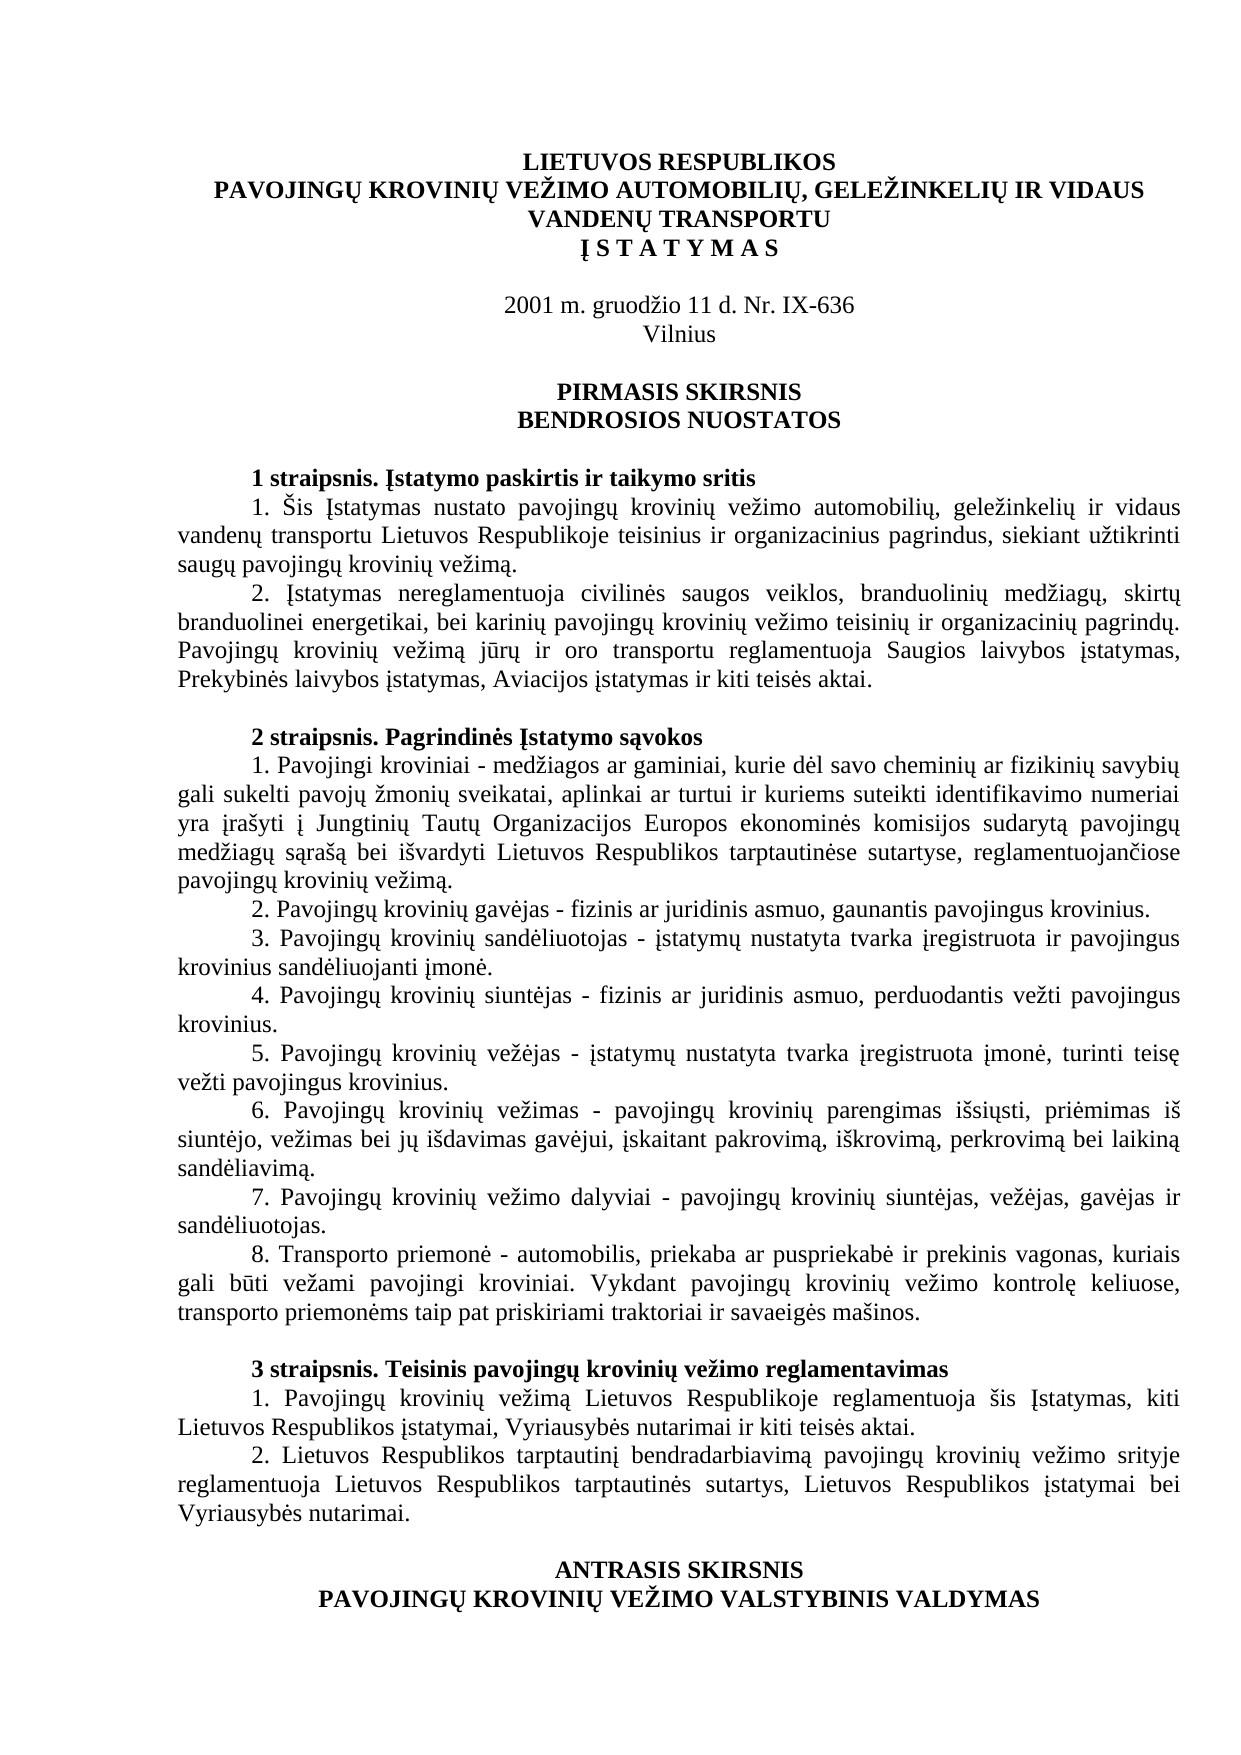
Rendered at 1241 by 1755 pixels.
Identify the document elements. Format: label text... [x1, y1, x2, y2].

text 1. Šis Įstatymas nustato pavojingų krovinių vežimo automobilių, geležinkelių ir vidaus vandenų transportu Lietuvos Respublikoje teisinius ir organizacinius pagrindus, siekiant užtikrinti saugų pavojingų krovinių vežimą. [177, 492, 1181, 578]
text PAVOJINGŲ KROVINIŲ VEŽIMO VALSTYBINIS VALDYMAS [177, 1584, 1181, 1613]
text 2. Pavojingų krovinių gavėjas - fizinis ar juridinis asmuo, gaunantis pavojingus krovinius. [177, 894, 1181, 923]
text 6. Pavojingų krovinių vežimas - pavojingų krovinių parengimas išsiųsti, priėmimas iš siuntėjo, vežimas bei jų išdavimas gavėjui, įskaitant pakrovimą, iškrovimą, perkrovimą bei laikiną sandėliavimą. [177, 1096, 1181, 1182]
text 1 straipsnis. Įstatymo paskirtis ir taikymo sritis [177, 463, 1181, 492]
text 8. Transporto priemonė - automobilis, priekaba ar puspriekabė ir prekinis vagonas, kuriais gali būti vežami pavojingi kroviniai. Vykdant pavojingų krovinių vežimo kontrolę keliuose, transporto priemonėms taip pat priskiriami traktoriai ir savaeigės mašinos. [177, 1239, 1181, 1326]
text ANTRASIS SKIRSNIS [177, 1556, 1181, 1584]
text Vilnius [177, 319, 1181, 348]
text 2. Lietuvos Respublikos tarptautinį bendradarbiavimą pavojingų krovinių vežimo srityje reglamentuoja Lietuvos Respublikos tarptautinės sutartys, Lietuvos Respublikos įstatymai bei Vyriausybės nutarimai. [177, 1441, 1181, 1527]
text 3 straipsnis. Teisinis pavojingų krovinių vežimo reglamentavimas [177, 1354, 1181, 1383]
text 2001 m. gruodžio 11 d. Nr. IX-636 [177, 291, 1181, 319]
text 2. Įstatymas nereglamentuoja civilinės saugos veiklos, branduolinių medžiagų, skirtų branduolinei energetikai, bei karinių pavojingų krovinių vežimo teisinių ir organizacinių pagrindų. Pavojingų krovinių vežimą jūrų ir oro transportu reglamentuoja Saugios laivybos įstatymas, Prekybinės laivybos įstatymas, Aviacijos įstatymas ir kiti teisės aktai. [177, 578, 1181, 693]
text 1. Pavojingi kroviniai - medžiagos ar gaminiai, kurie dėl savo cheminių ar fizikinių savybių gali sukelti pavojų žmonių sveikatai, aplinkai ar turtui ir kuriems suteikti identifikavimo numeriai yra įrašyti į Jungtinių Tautų Organizacijos Europos ekonominės komisijos sudarytą pavojingų medžiagų sąrašą bei išvardyti Lietuvos Respublikos tarptautinėse sutartyse, reglamentuojančiose pavojingų krovinių vežimą. [177, 751, 1181, 894]
text 3. Pavojingų krovinių sandėliuotojas - įstatymų nustatyta tvarka įregistruota ir pavojingus krovinius sandėliuojanti įmonė. [177, 923, 1181, 981]
text Į S T A T Y M A S [177, 233, 1181, 262]
text 7. Pavojingų krovinių vežimo dalyviai - pavojingų krovinių siuntėjas, vežėjas, gavėjas ir sandėliuotojas. [177, 1182, 1181, 1239]
text 5. Pavojingų krovinių vežėjas - įstatymų nustatyta tvarka įregistruota įmonė, turinti teisę vežti pavojingus krovinius. [177, 1038, 1181, 1096]
text LIETUVOS RESPUBLIKOS [177, 147, 1181, 176]
text PIRMASIS SKIRSNIS [177, 377, 1181, 406]
text BENDROSIOS NUOSTATOS [177, 406, 1181, 434]
text 1. Pavojingų krovinių vežimą Lietuvos Respublikoje reglamentuoja šis Įstatymas, kiti Lietuvos Respublikos įstatymai, Vyriausybės nutarimai ir kiti teisės aktai. [177, 1383, 1181, 1441]
text 2 straipsnis. Pagrindinės Įstatymo sąvokos [177, 722, 1181, 751]
text PAVOJINGŲ KROVINIŲ VEŽIMO AUTOMOBILIŲ, GELEŽINKELIŲ IR VIDAUS VANDENŲ TRANSPORTU [177, 176, 1181, 233]
text 4. Pavojingų krovinių siuntėjas - fizinis ar juridinis asmuo, perduodantis vežti pavojingus krovinius. [177, 981, 1181, 1038]
